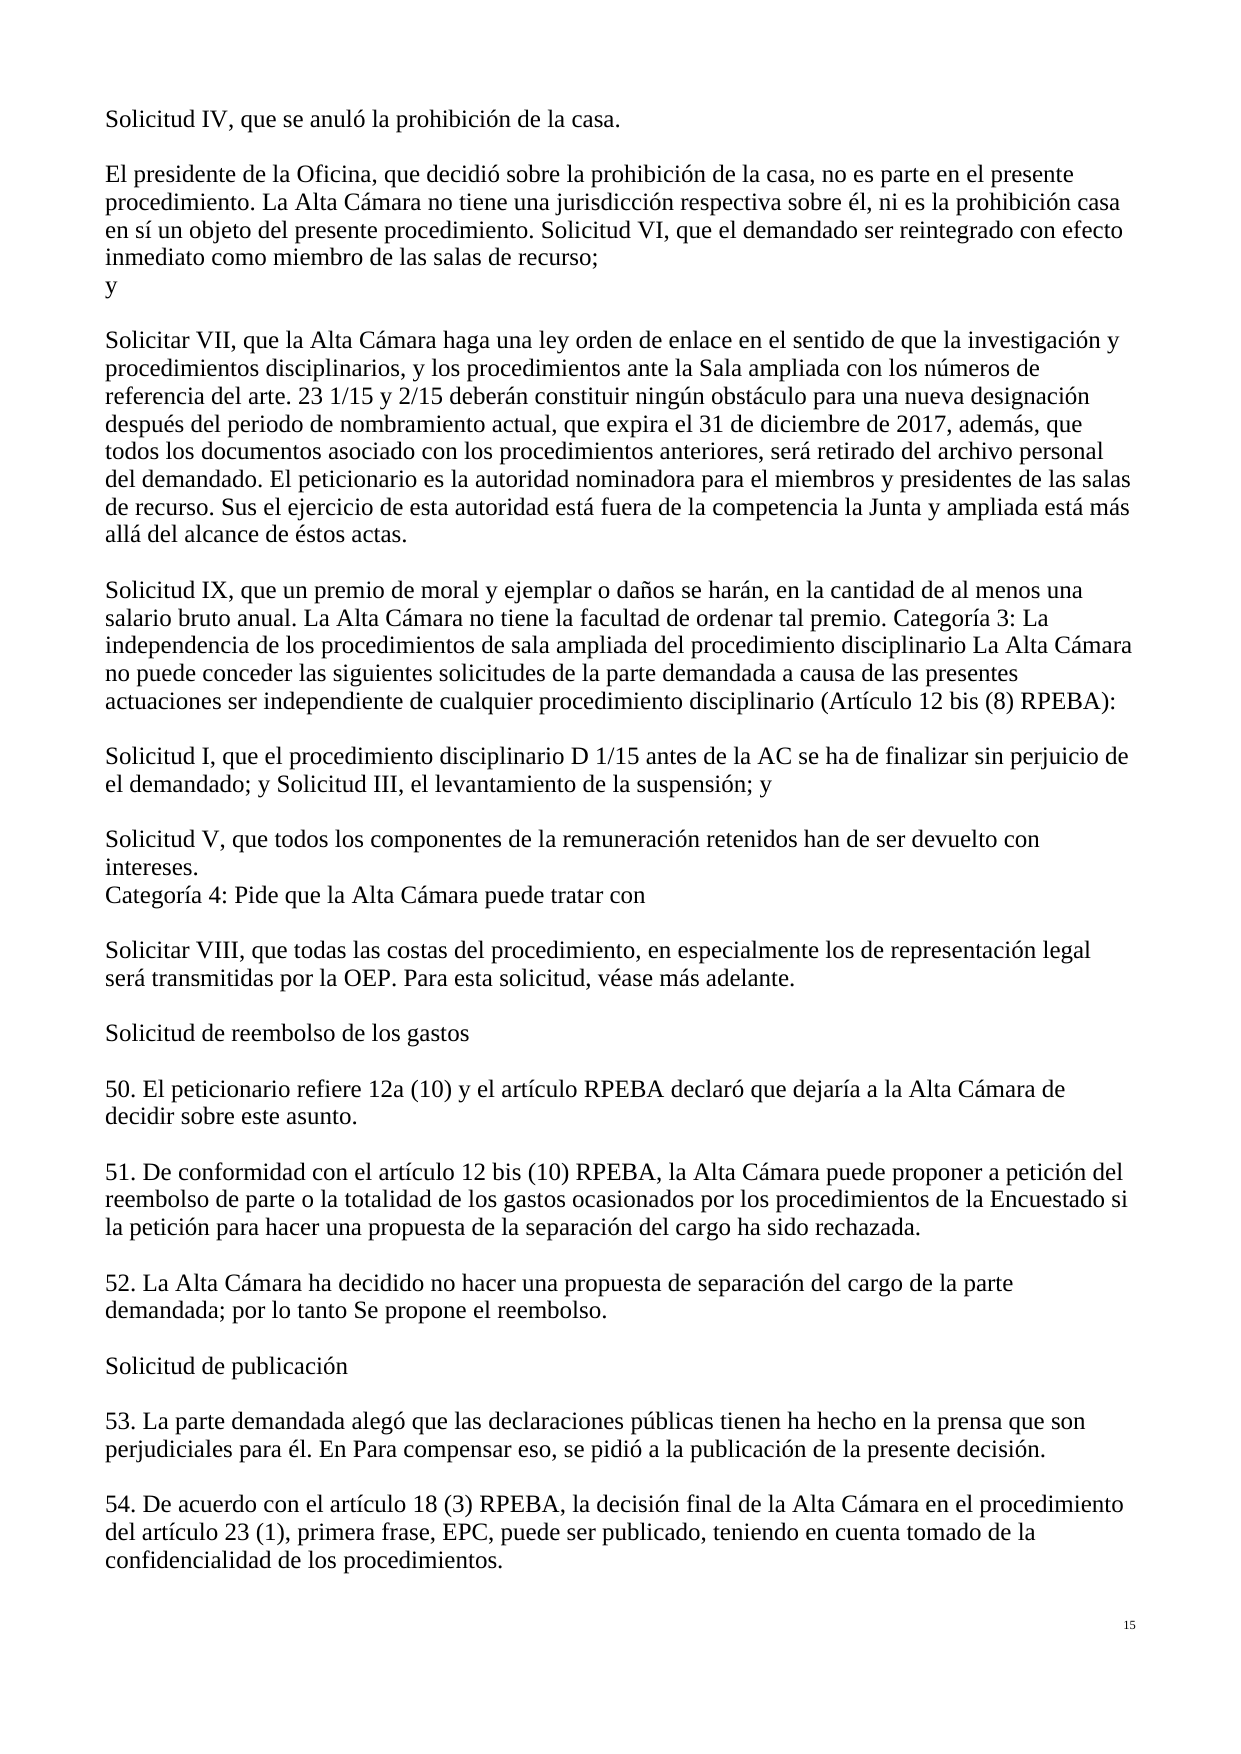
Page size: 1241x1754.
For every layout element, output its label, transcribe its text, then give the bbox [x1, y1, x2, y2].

text Solicitar VIII, que todas las costas del procedimiento, en especialmente los de representación legal será transmitidas por la OEP. Para esta solicitud, véase más adelante. [105, 936, 1136, 992]
text Categoría 4: Pide que la Alta Cámara puede tratar con [105, 881, 1136, 908]
text Solicitud de publicación [105, 1352, 1136, 1379]
text Solicitud I, que el procedimiento disciplinario D 1/15 antes de la AC se ha de finalizar sin perjuicio de el demandado; y Solicitud III, el levantamiento de la suspensión; y [105, 742, 1136, 798]
text Solicitud V, que todos los componentes de la remuneración retenidos han de ser devuelto con intereses. [105, 825, 1136, 881]
text Solicitud IX, que un premio de moral y ejemplar o daños se harán, en la cantidad de al menos una salario bruto anual. La Alta Cámara no tiene la facultad de ordenar tal premio. Categoría 3: La independencia de los procedimientos de sala ampliada del procedimiento disciplinario La Alta Cámara no puede conceder las siguientes solicitudes de la parte demandada a causa de las presentes actuaciones ser independiente de cualquier procedimiento disciplinario (Artículo 12 bis (8) RPEBA): [105, 576, 1136, 714]
text 50. El peticionario refiere 12a (10) y el artículo RPEBA declaró que dejaría a la Alta Cámara de [105, 1075, 1136, 1102]
text Solicitud IV, que se anuló la prohibición de la casa. [105, 105, 1136, 133]
text 54. De acuerdo con el artículo 18 (3) RPEBA, la decisión final de la Alta Cámara en el procedimiento del artículo 23 (1), primera frase, EPC, puede ser publicado, teniendo en cuenta tomado de la confidencialidad de los procedimientos. [105, 1490, 1136, 1573]
text 53. La parte demandada alegó que las declaraciones públicas tienen ha hecho en la prensa que son perjudiciales para él. En Para compensar eso, se pidió a la publicación de la presente decisión. [105, 1407, 1136, 1463]
text 52. La Alta Cámara ha decidido no hacer una propuesta de separación del cargo de la parte demandada; por lo tanto Se propone el reembolso. [105, 1269, 1136, 1324]
text El presidente de la Oficina, que decidió sobre la prohibición de la casa, no es parte en el presente procedimiento. La Alta Cámara no tiene una jurisdicción respectiva sobre él, ni es la prohibición casa en sí un objeto del presente procedimiento. Solicitud VI, que el demandado ser reintegrado con efecto inmediato como miembro de las salas de recurso; [105, 160, 1136, 271]
text Solicitud de reembolso de los gastos [105, 1019, 1136, 1047]
text y [105, 271, 1136, 299]
text 51. De conformidad con el artículo 12 bis (10) RPEBA, la Alta Cámara puede proponer a petición del reembolso de parte o la totalidad de los gastos ocasionados por los procedimientos de la Encuestado si la petición para hacer una propuesta de la separación del cargo ha sido rechazada. [105, 1158, 1136, 1241]
text Solicitar VII, que la Alta Cámara haga una ley orden de enlace en el sentido de que la investigación y procedimientos disciplinarios, y los procedimientos ante la Sala ampliada con los números de referencia del arte. 23 1/15 y 2/15 deberán constituir ningún obstáculo para una nueva designación después del periodo de nombramiento actual, que expira el 31 de diciembre de 2017, además, que todos los documentos asociado con los procedimientos anteriores, será retirado del archivo personal del demandado. El peticionario es la autoridad nominadora para el miembros y presidentes de las salas de recurso. Sus el ejercicio de esta autoridad está fuera de la competencia la Junta y ampliada está más allá del alcance de éstos actas. [105, 327, 1136, 548]
text decidir sobre este asunto. [105, 1102, 1136, 1130]
